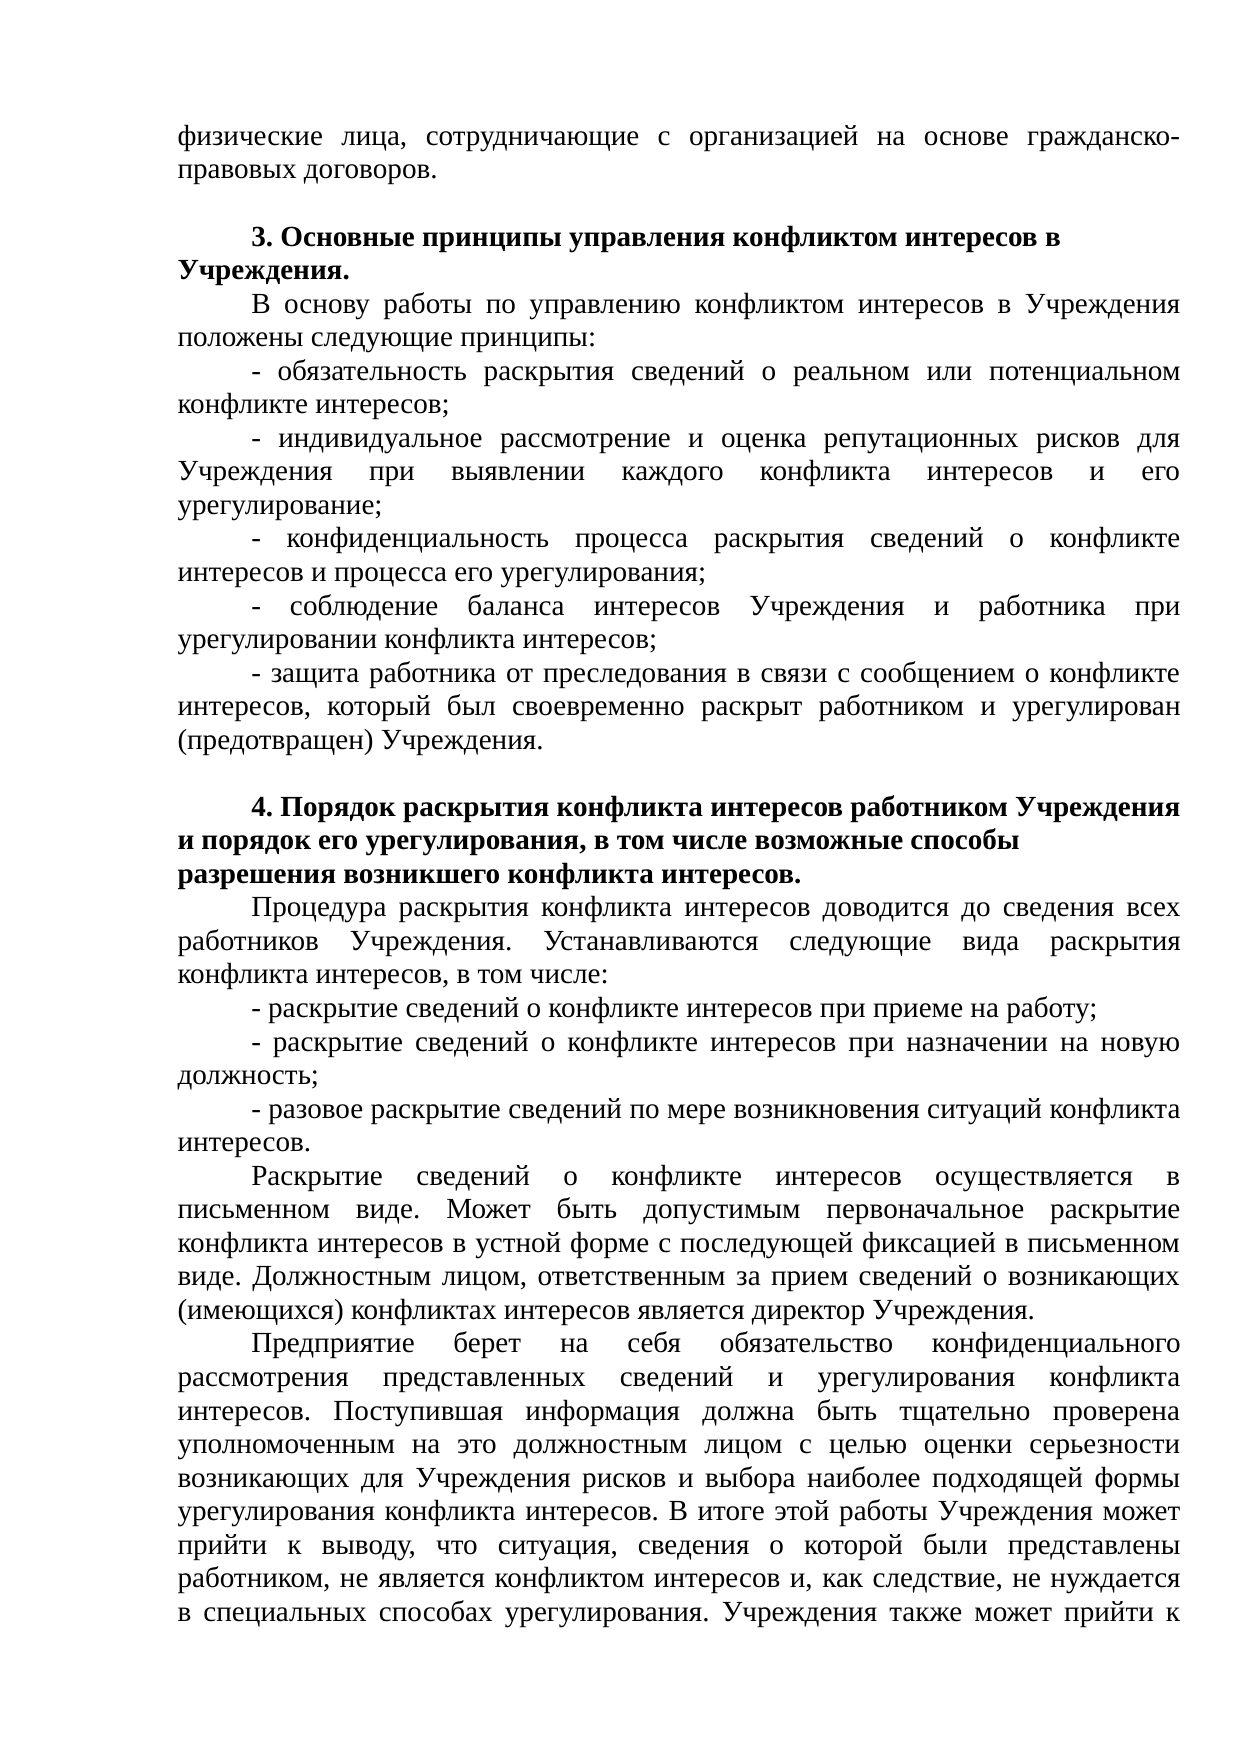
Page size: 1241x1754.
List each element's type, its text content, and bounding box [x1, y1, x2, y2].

text Процедура раскрытия конфликта интересов доводится до сведения всех работников Учреждения. Устанавливаются следующие вида раскрытия конфликта интересов, в том числе: [177, 889, 1181, 990]
text - раскрытие сведений о конфликте интересов при назначении на новую должность; [177, 1024, 1181, 1091]
text - разовое раскрытие сведений по мере возникновения ситуаций конфликта интересов. [177, 1091, 1181, 1158]
text Предприятие берет на себя обязательство конфиденциального рассмотрения представленных сведений и урегулирования конфликта интересов. Поступившая информация должна быть тщательно проверена уполномоченным на это должностным лицом с целью оценки серьезности возникающих для Учреждения рисков и выбора наиболее подходящей формы урегулирования конфликта интересов. В итоге этой работы Учреждения может прийти к выводу, что ситуация, сведения о которой были представлены работником, не является конфликтом интересов и, как следствие, не нуждается в специальных способах урегулирования. Учреждения также может прийти к [177, 1326, 1181, 1627]
text В основу работы по управлению конфликтом интересов в Учреждения положены следующие принципы: [177, 286, 1181, 353]
text - обязательность раскрытия сведений о реальном или потенциальном конфликте интересов; [177, 353, 1181, 420]
text физические лица, сотрудничающие с организацией на основе гражданско-правовых договоров. [177, 118, 1181, 185]
text - соблюдение баланса интересов Учреждения и работника при урегулировании конфликта интересов; [177, 588, 1181, 655]
text Раскрытие сведений о конфликте интересов осуществляется в письменном виде. Может быть допустимым первоначальное раскрытие конфликта интересов в устной форме с последующей фиксацией в письменном виде. Должностным лицом, ответственным за прием сведений о возникающих (имеющихся) конфликтах интересов является директор Учреждения. [177, 1158, 1181, 1326]
text - индивидуальное рассмотрение и оценка репутационных рисков для Учреждения при выявлении каждого конфликта интересов и его урегулирование; [177, 420, 1181, 521]
text 4. Порядок раскрытия конфликта интересов работником Учреждения и порядок его урегулирования, в том числе возможные способы разрешения возникшего конфликта интересов. [177, 789, 1181, 889]
text - раскрытие сведений о конфликте интересов при приеме на работу; [177, 990, 1181, 1024]
text 3. Основные принципы управления конфликтом интересов в Учреждения. [177, 219, 1181, 286]
text - защита работника от преследования в связи с сообщением о конфликте интересов, который был своевременно раскрыт работником и урегулирован (предотвращен) Учреждения. [177, 655, 1181, 755]
text - конфиденциальность процесса раскрытия сведений о конфликте интересов и процесса его урегулирования; [177, 521, 1181, 588]
